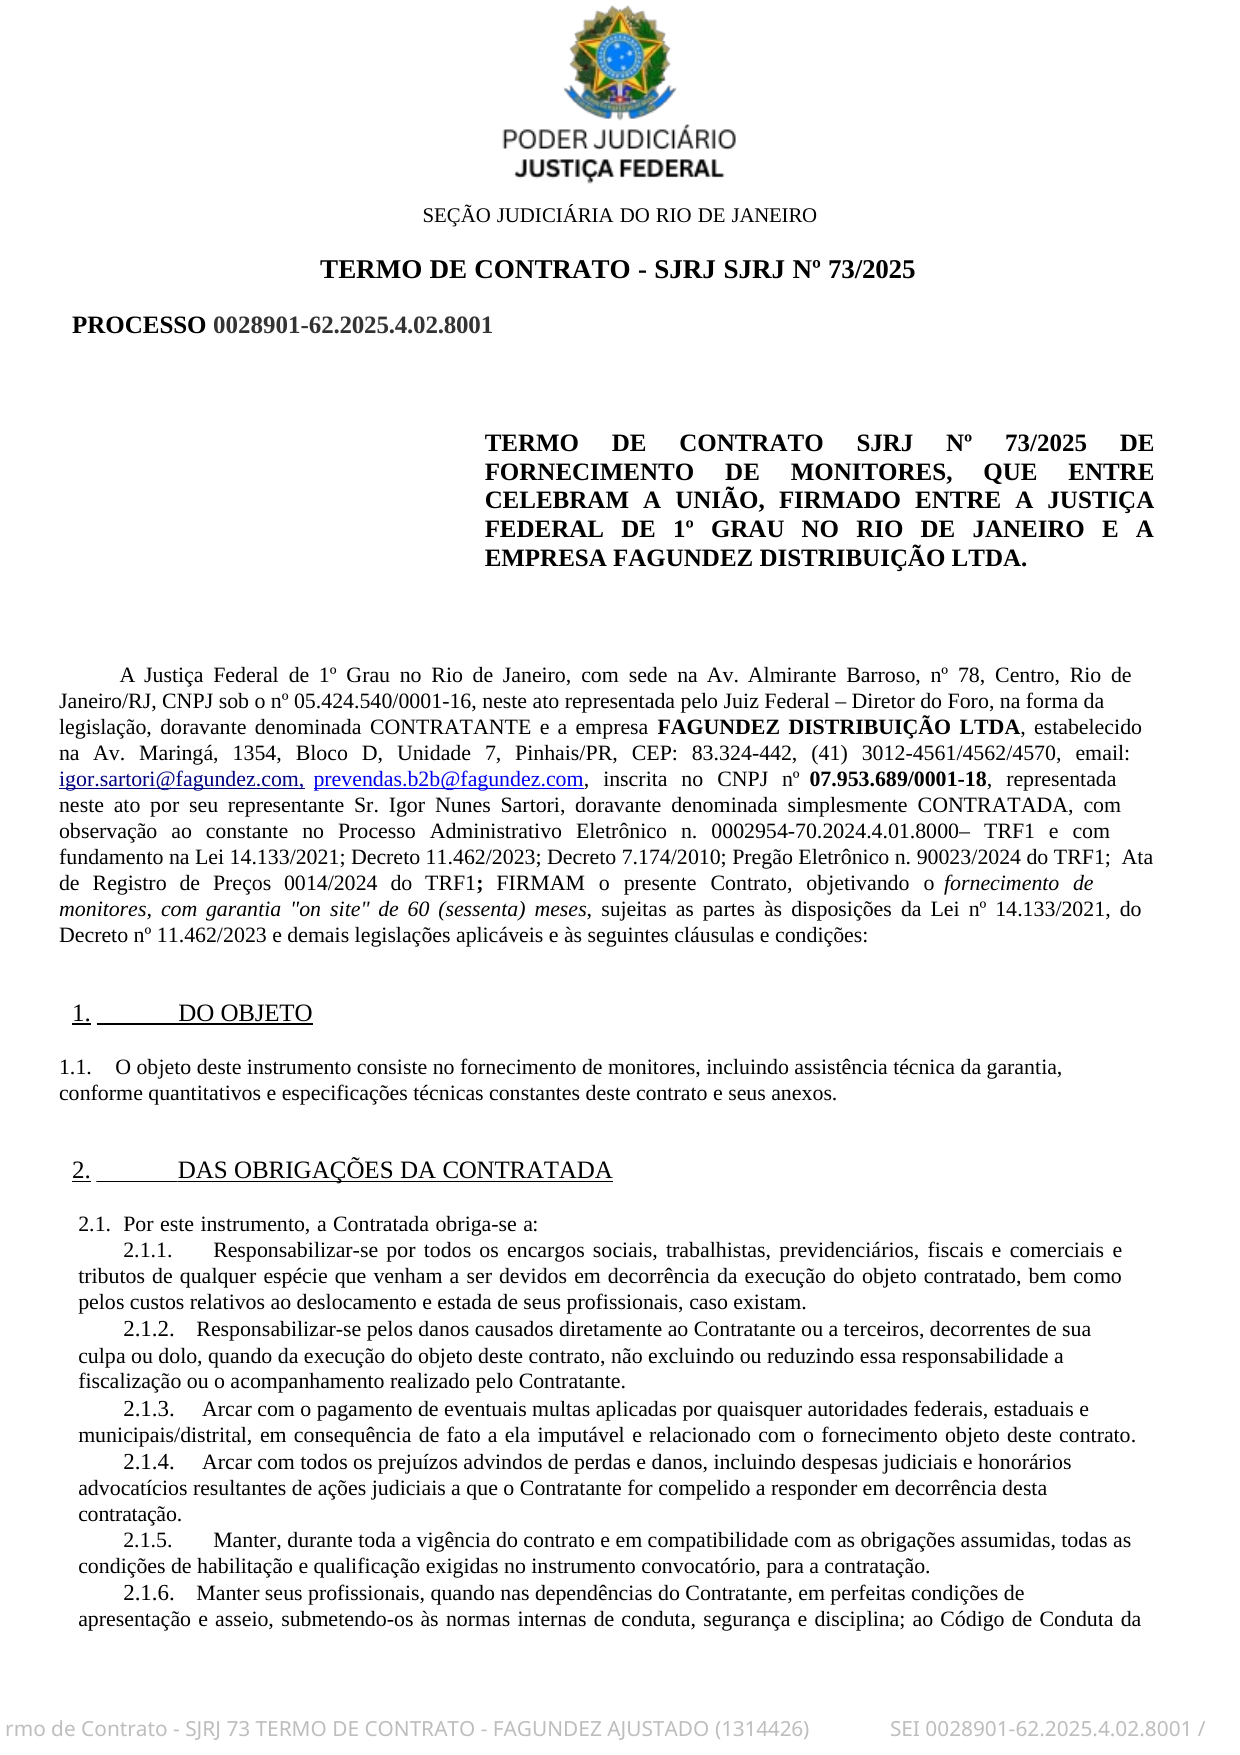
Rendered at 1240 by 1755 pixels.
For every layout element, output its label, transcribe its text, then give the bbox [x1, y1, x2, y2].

list Arcar com todos os prejuízos advindos de perdas e danos, incluindo despesas judiciais e honorários advocatícios resultantes de ações judiciais a que o Contratante for compelido a responder em decorrência desta contratação. [78, 1448, 1097, 1526]
list ​DAS OBRIGAÇÕES DA CONTRATADA [72, 1156, 1181, 1184]
list Por este instrumento, a Contratada obriga-se a: [78, 1211, 1181, 1236]
text PROCESSO 0028901-62.2025.4.02.8001 [72, 311, 1181, 339]
list Manter, durante toda a vigência do contrato e em compatibilidade com as obrigações assumidas, todas as condições de habilitação e qualificação exigidas no instrumento convocatório, para a contratação. [78, 1527, 1159, 1578]
text SEÇÃO JUDICIÁRIA DO RIO DE JANEIRO [166, 203, 1074, 227]
list Responsabilizar-se por todos os encargos sociais, trabalhistas, previdenciários, fiscais e comerciais e tributos de qualquer espécie que venham a ser devidos em decorrência da execução do objeto contratado, bem como pelos custos relativos ao deslocamento e estada de seus profissionais, caso existam. [78, 1237, 1124, 1314]
list O objeto deste instrumento consiste no fornecimento de monitores, incluindo assistência técnica da garantia, conforme quantitativos e especificações técnicas constantes deste contrato e seus anexos. [59, 1054, 1110, 1105]
list Manter seus profissionais, quando nas dependências do Contratante, em perfeitas condições de apresentação e asseio, submetendo-os às normas internas de conduta, segurança e disciplina; ao Código de Conduta da [78, 1579, 1146, 1632]
list ​DO OBJETO [72, 998, 1181, 1027]
text TERMO DE CONTRATO - SJRJ SJRJ Nº 73/2025 [166, 253, 1070, 285]
text A Justiça Federal de 1º Grau no Rio de Janeiro, com sede na Av. Almirante Barroso, nº 78, Centro, Rio de Janeiro/RJ, CNPJ sob o nº 05.424.540/0001-16, neste ato representada pelo Juiz Federal – Diretor do Foro, na forma da legislação, doravante denominada CONTRATANTE e a empresa FAGUNDEZ DISTRIBUIÇÃO LTDA, estabelecido na Av. Maringá, 1354, Bloco D, Unidade 7, Pinhais/PR, CEP: 83.324-442, (41) 3012-4561/4562/4570, email: igor.sartori@fagundez.com, prevendas.b2b@fagundez.com, inscrita no CNPJ nº 07.953.689/0001-18, representada neste ato por seu representante Sr. Igor Nunes Sartori, doravante denominada simplesmente CONTRATADA, com observação ao constante no Processo Administrativo Eletrônico n. 0002954-70.2024.4.01.8000– TRF1 e com fundamento na Lei 14.133/2021; Decreto 11.462/2023; Decreto 7.174/2010; Pregão Eletrônico n. 90023/2024 do TRF1; Ata de Registro de Preços 0014/2024 do TRF1; FIRMAM o presente Contrato, objetivando o fornecimento de monitores, com garantia "on site" de 60 (sessenta) meses, sujeitas as partes às disposições da Lei nº 14.133/2021, do Decreto nº 11.462/2023 e demais legislações aplicáveis e às seguintes cláusulas e condições: [59, 662, 1165, 947]
list Responsabilizar-se pelos danos causados diretamente ao Contratante ou a terceiros, decorrentes de sua culpa ou dolo, quando da execução do objeto deste contrato, não excluindo ou reduzindo essa responsabilidade a fiscalização ou o acompanhamento realizado pelo Contratante. [78, 1316, 1118, 1394]
text TERMO DE CONTRATO SJRJ Nº 73/2025 DE FORNECIMENTO DE MONITORES, QUE ENTRE CELEBRAM A UNIÃO, FIRMADO ENTRE A JUSTIÇA FEDERAL DE 1º GRAU NO RIO DE JANEIRO E A EMPRESA FAGUNDEZ DISTRIBUIÇÃO LTDA. [484, 428, 1155, 572]
list Arcar com o pagamento de eventuais multas aplicadas por quaisquer autoridades federais, estaduais e municipais/distrital, em consequência de fato a ela imputável e relacionado com o fornecimento objeto deste contrato. [78, 1395, 1140, 1447]
